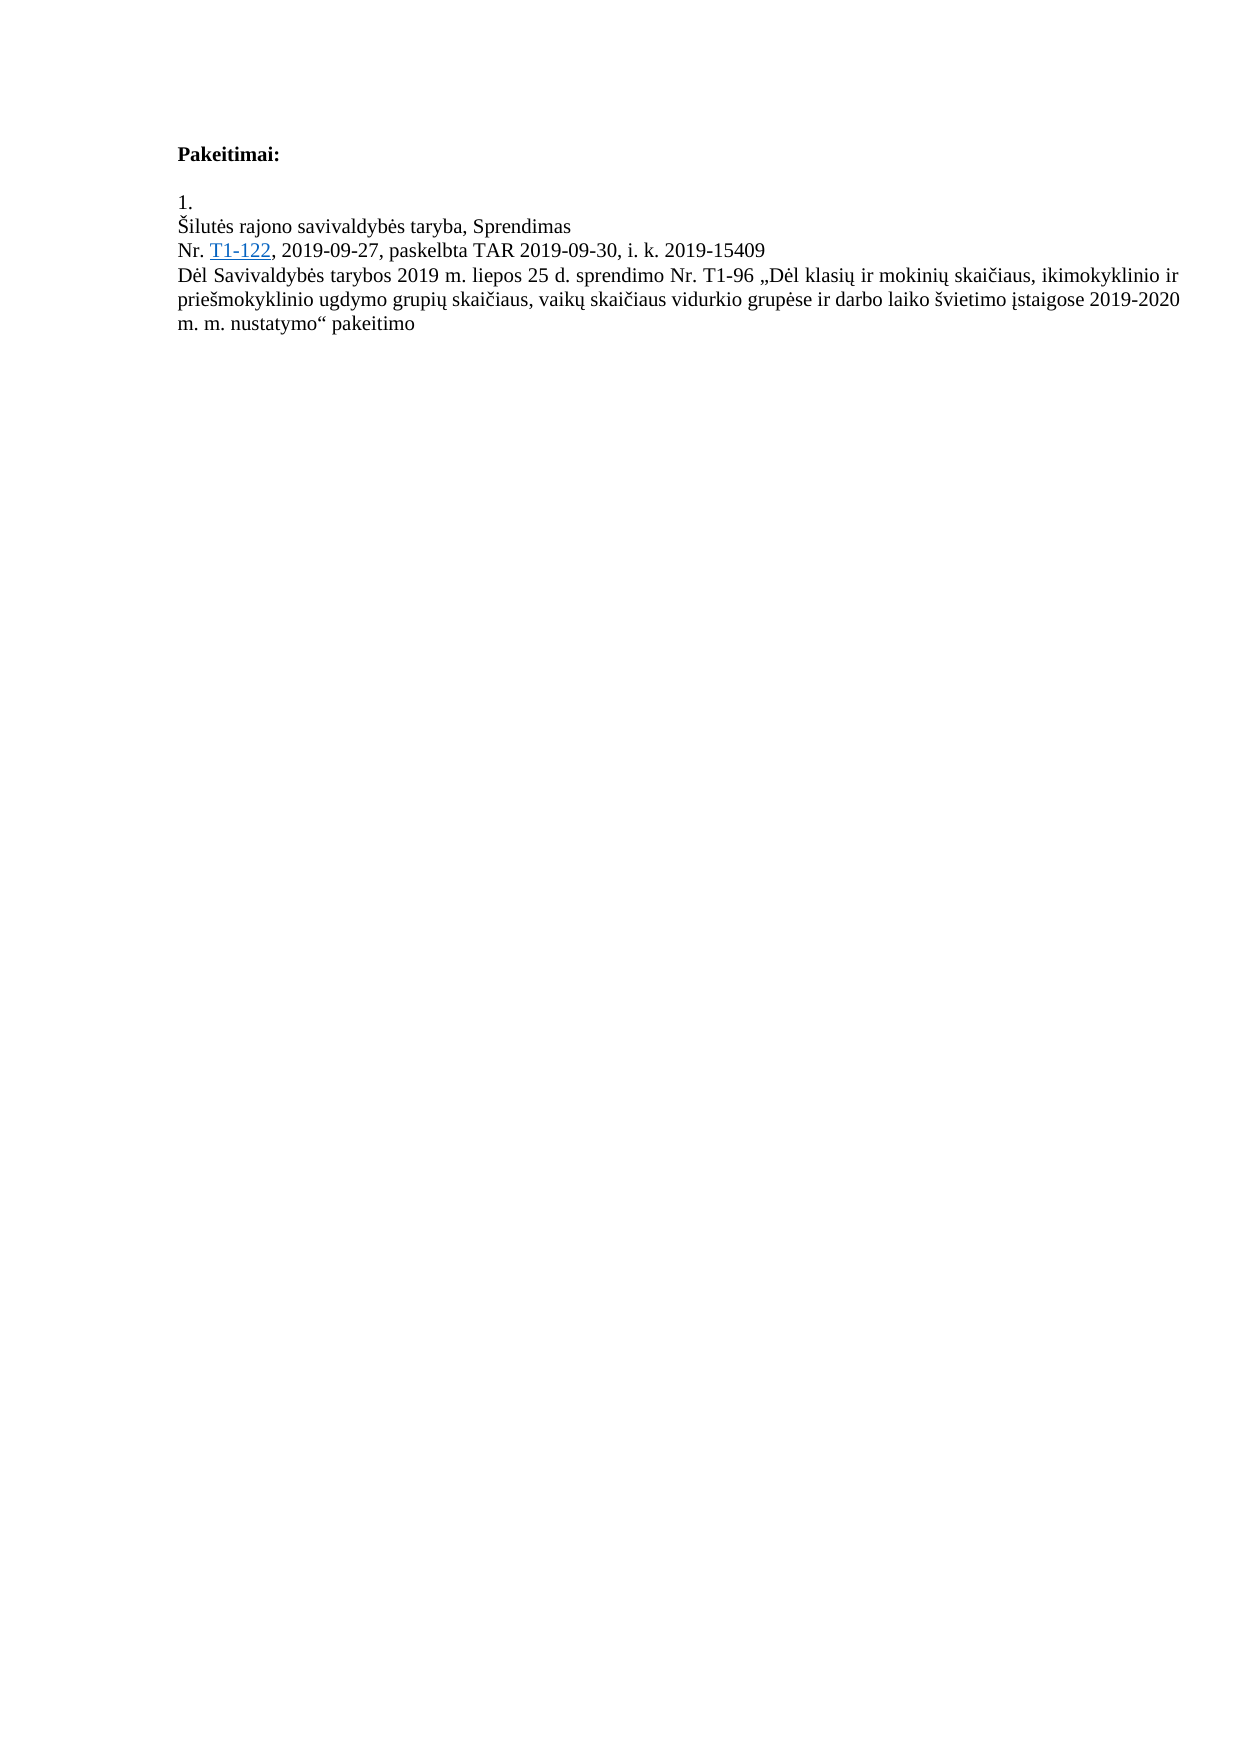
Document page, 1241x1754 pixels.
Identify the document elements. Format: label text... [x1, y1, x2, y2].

text 1. [177, 190, 1181, 214]
text Pakeitimai: [177, 142, 1181, 166]
text Šilutės rajono savivaldybės taryba, Sprendimas [177, 214, 1181, 238]
text Nr. T1-122, 2019-09-27, paskelbta TAR 2019-09-30, i. k. 2019-15409 [177, 238, 1181, 262]
text Dėl Savivaldybės tarybos 2019 m. liepos 25 d. sprendimo Nr. T1-96 „Dėl klasių ir mokinių skaičiaus, ikimokyklinio ir priešmokyklinio ugdymo grupių skaičiaus, vaikų skaičiaus vidurkio grupėse ir darbo laiko švietimo įstaigose 2019-2020 m. m. nustatymo“ pakeitimo [177, 262, 1181, 335]
